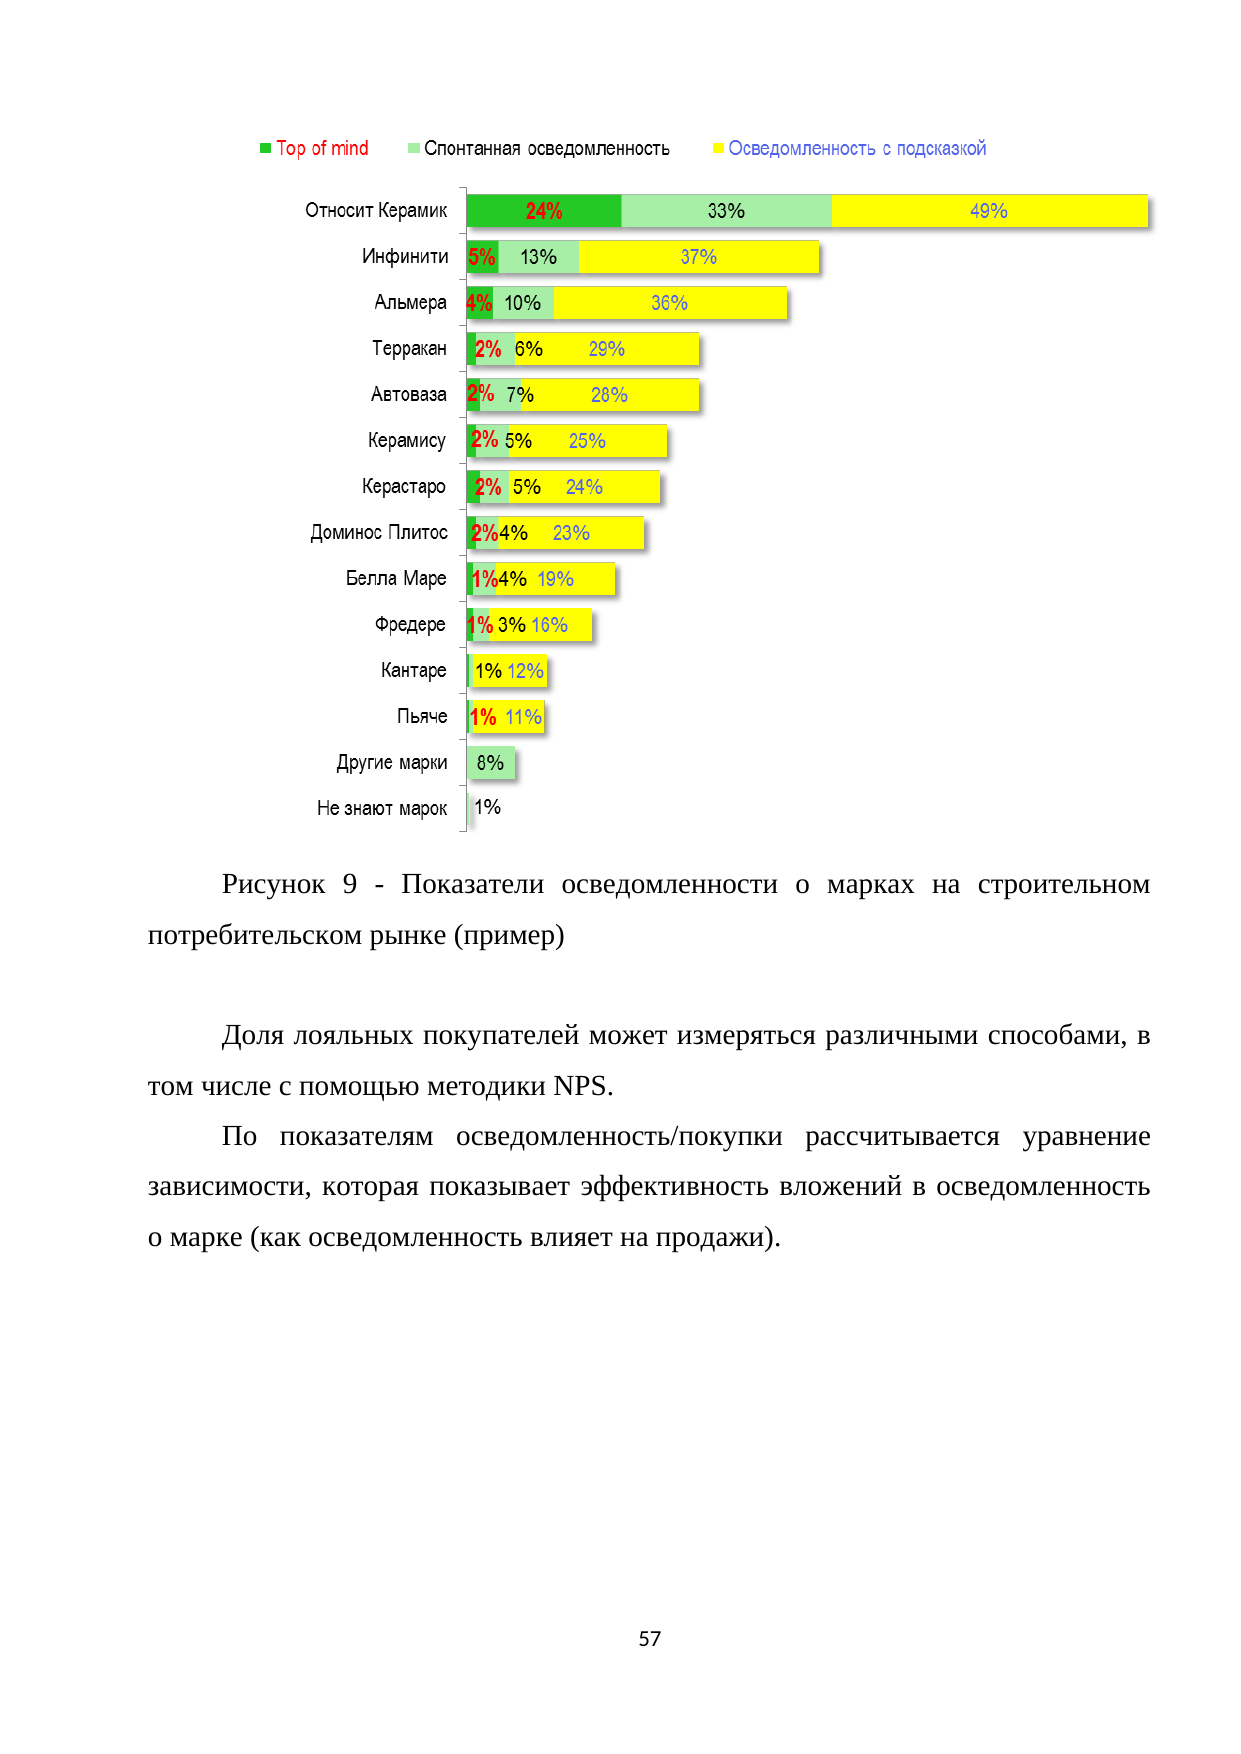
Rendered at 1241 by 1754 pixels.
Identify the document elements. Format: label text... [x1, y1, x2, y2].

picture [221, 118, 1177, 853]
text По показателям осведомленность/покупки рассчитывается уравнение зависимости, которая показывает эффективность вложений в осведомленность о марке (как осведомленность влияет на продажи). [148, 1118, 1152, 1252]
text Доля лояльных покупателей может измеряться различными способами, в том числе с помощью методики NPS. [148, 1017, 1152, 1101]
text Рисунок 9 - Показатели осведомленности о марках на строительном потребительском рынке (пример) [148, 866, 1152, 950]
